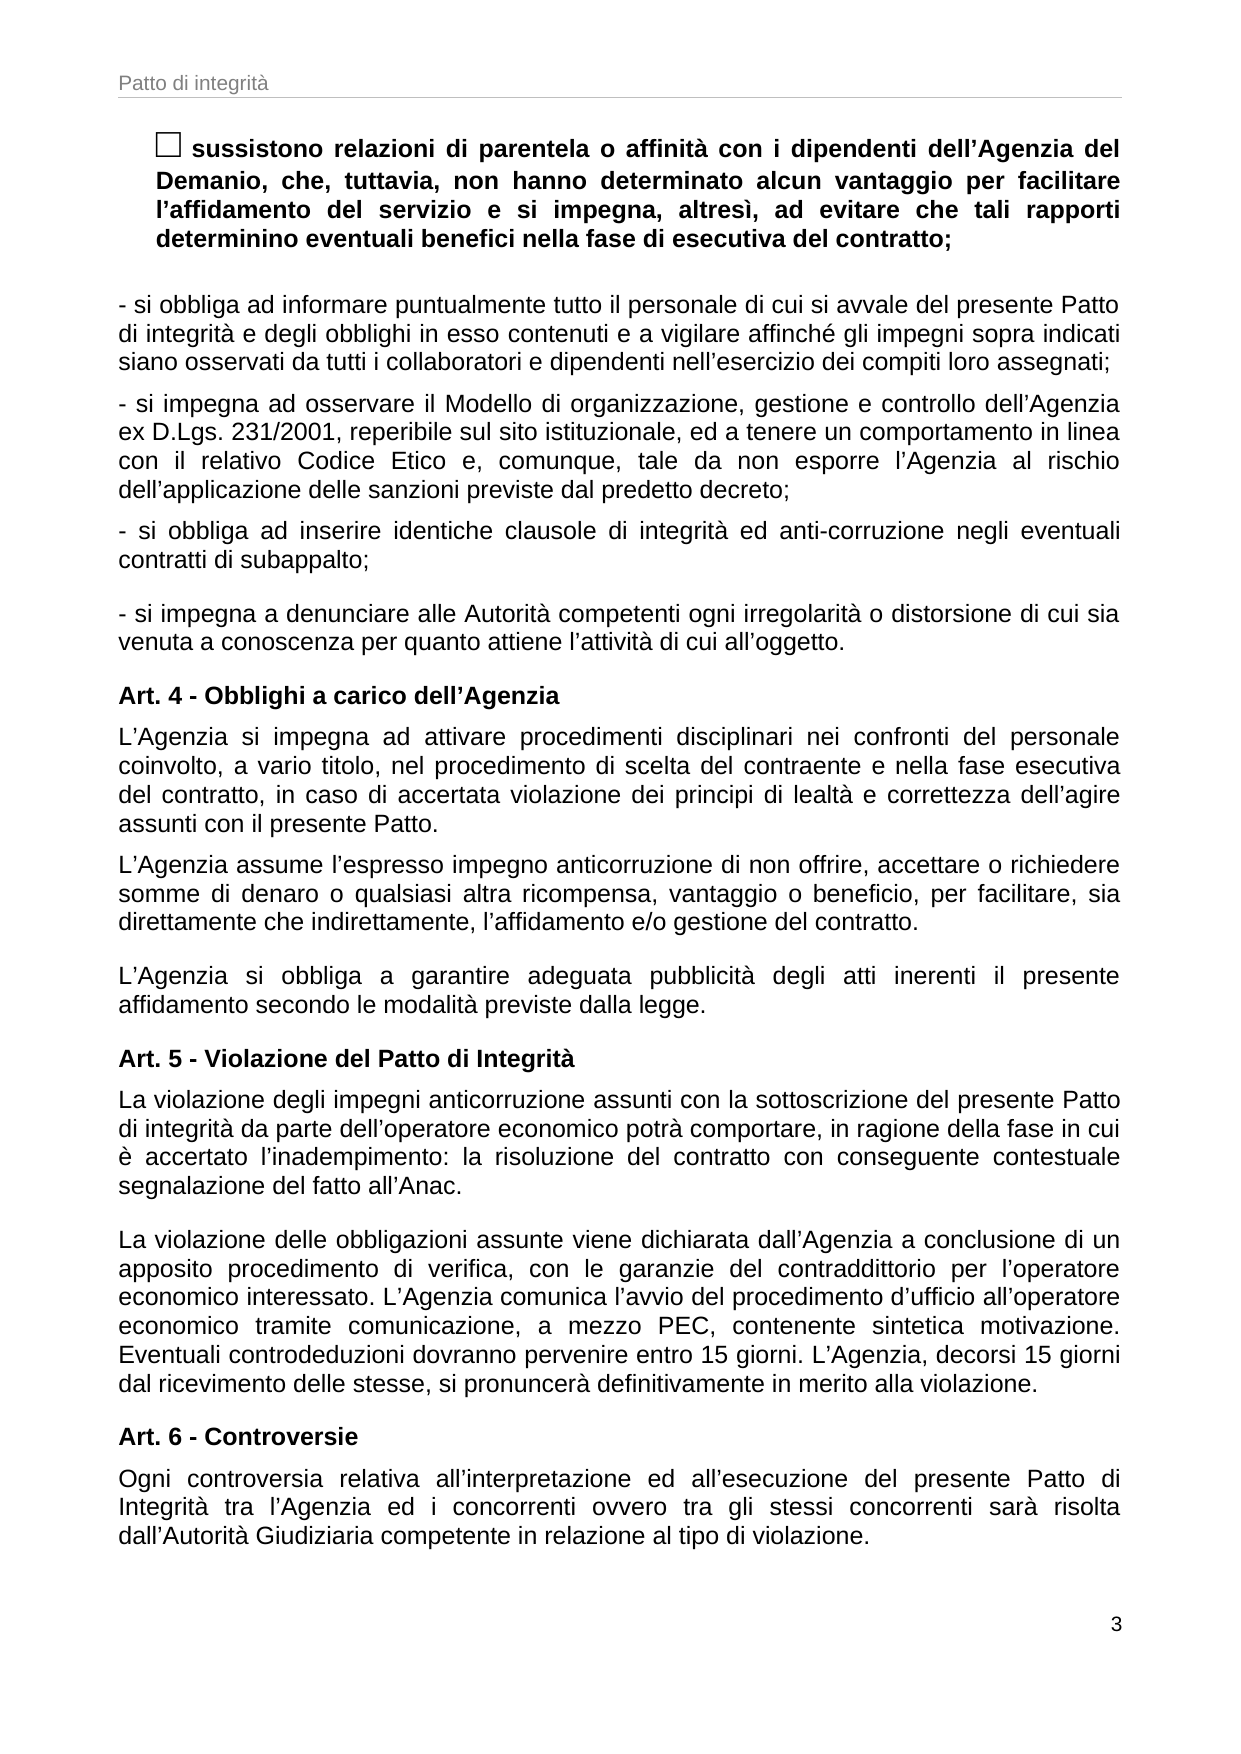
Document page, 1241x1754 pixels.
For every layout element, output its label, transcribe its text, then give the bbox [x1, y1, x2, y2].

text L’Agenzia si obbliga a garantire adeguata pubblicità degli atti inerenti il presente affidamento secondo le modalità previste dalla legge. [118, 961, 1122, 1019]
text L’Agenzia si impegna ad attivare procedimenti disciplinari nei confronti del personale coinvolto, a vario titolo, nel procedimento di scelta del contraente e nella fase esecutiva del contratto, in caso di accertata violazione dei principi di lealtà e correttezza dell’agire assunti con il presente Patto. [118, 722, 1122, 837]
text La violazione degli impegni anticorruzione assunti con la sottoscrizione del presente Patto di integrità da parte dell’operatore economico potrà comportare, in ragione della fase in cui è accertato l’inadempimento: la risoluzione del contratto con conseguente contestuale segnalazione del fatto all’Anac. [118, 1085, 1122, 1200]
text - si impegna ad osservare il Modello di organizzazione, gestione e controllo dell’Agenzia ex D.Lgs. 231/2001, reperibile sul sito istituzionale, ed a tenere un comportamento in linea con il relativo Codice Etico e, comunque, tale da non esporre l’Agenzia al rischio dell’applicazione delle sanzioni previste dal predetto decreto; [118, 389, 1122, 504]
text Art. 5 - Violazione del Patto di Integrità [118, 1044, 1122, 1072]
text Art. 4 - Obblighi a carico dell’Agenzia [118, 681, 1122, 710]
text Art. 6 - Controversie [118, 1422, 1122, 1451]
text - si obbliga ad inserire identiche clausole di integrità ed anti-corruzione negli eventuali contratti di subappalto; [118, 516, 1122, 574]
text □ sussistono relazioni di parentela o affinità con i dipendenti dell’Agenzia del Demanio, che, tuttavia, non hanno determinato alcun vantaggio per facilitare l’affidamento del servizio e si impegna, altresì, ad evitare che tali rapporti determinino eventuali benefici nella fase di esecutiva del contratto; [156, 118, 1122, 252]
text La violazione delle obbligazioni assunte viene dichiarata dall’Agenzia a conclusione di un apposito procedimento di verifica, con le garanzie del contraddittorio per l’operatore economico interessato. L’Agenzia comunica l’avvio del procedimento d’ufficio all’operatore economico tramite comunicazione, a mezzo PEC, contenente sintetica motivazione. Eventuali controdeduzioni dovranno pervenire entro 15 giorni. L’Agenzia, decorsi 15 giorni dal ricevimento delle stesse, si pronuncerà definitivamente in merito alla violazione. [118, 1225, 1122, 1397]
text L’Agenzia assume l’espresso impegno anticorruzione di non offrire, accettare o richiedere somme di denaro o qualsiasi altra ricompensa, vantaggio o beneficio, per facilitare, sia direttamente che indirettamente, l’affidamento e/o gestione del contratto. [118, 850, 1122, 936]
text Ogni controversia relativa all’interpretazione ed all’esecuzione del presente Patto di Integrità tra l’Agenzia ed i concorrenti ovvero tra gli stessi concorrenti sarà risolta dall’Autorità Giudiziaria competente in relazione al tipo di violazione. [118, 1464, 1122, 1550]
text - si obbliga ad informare puntualmente tutto il personale di cui si avvale del presente Patto di integrità e degli obblighi in esso contenuti e a vigilare affinché gli impegni sopra indicati siano osservati da tutti i collaboratori e dipendenti nell’esercizio dei compiti loro assegnati; [118, 290, 1122, 376]
text - si impegna a denunciare alle Autorità competenti ogni irregolarità o distorsione di cui sia venuta a conoscenza per quanto attiene l’attività di cui all’oggetto. [118, 599, 1122, 656]
